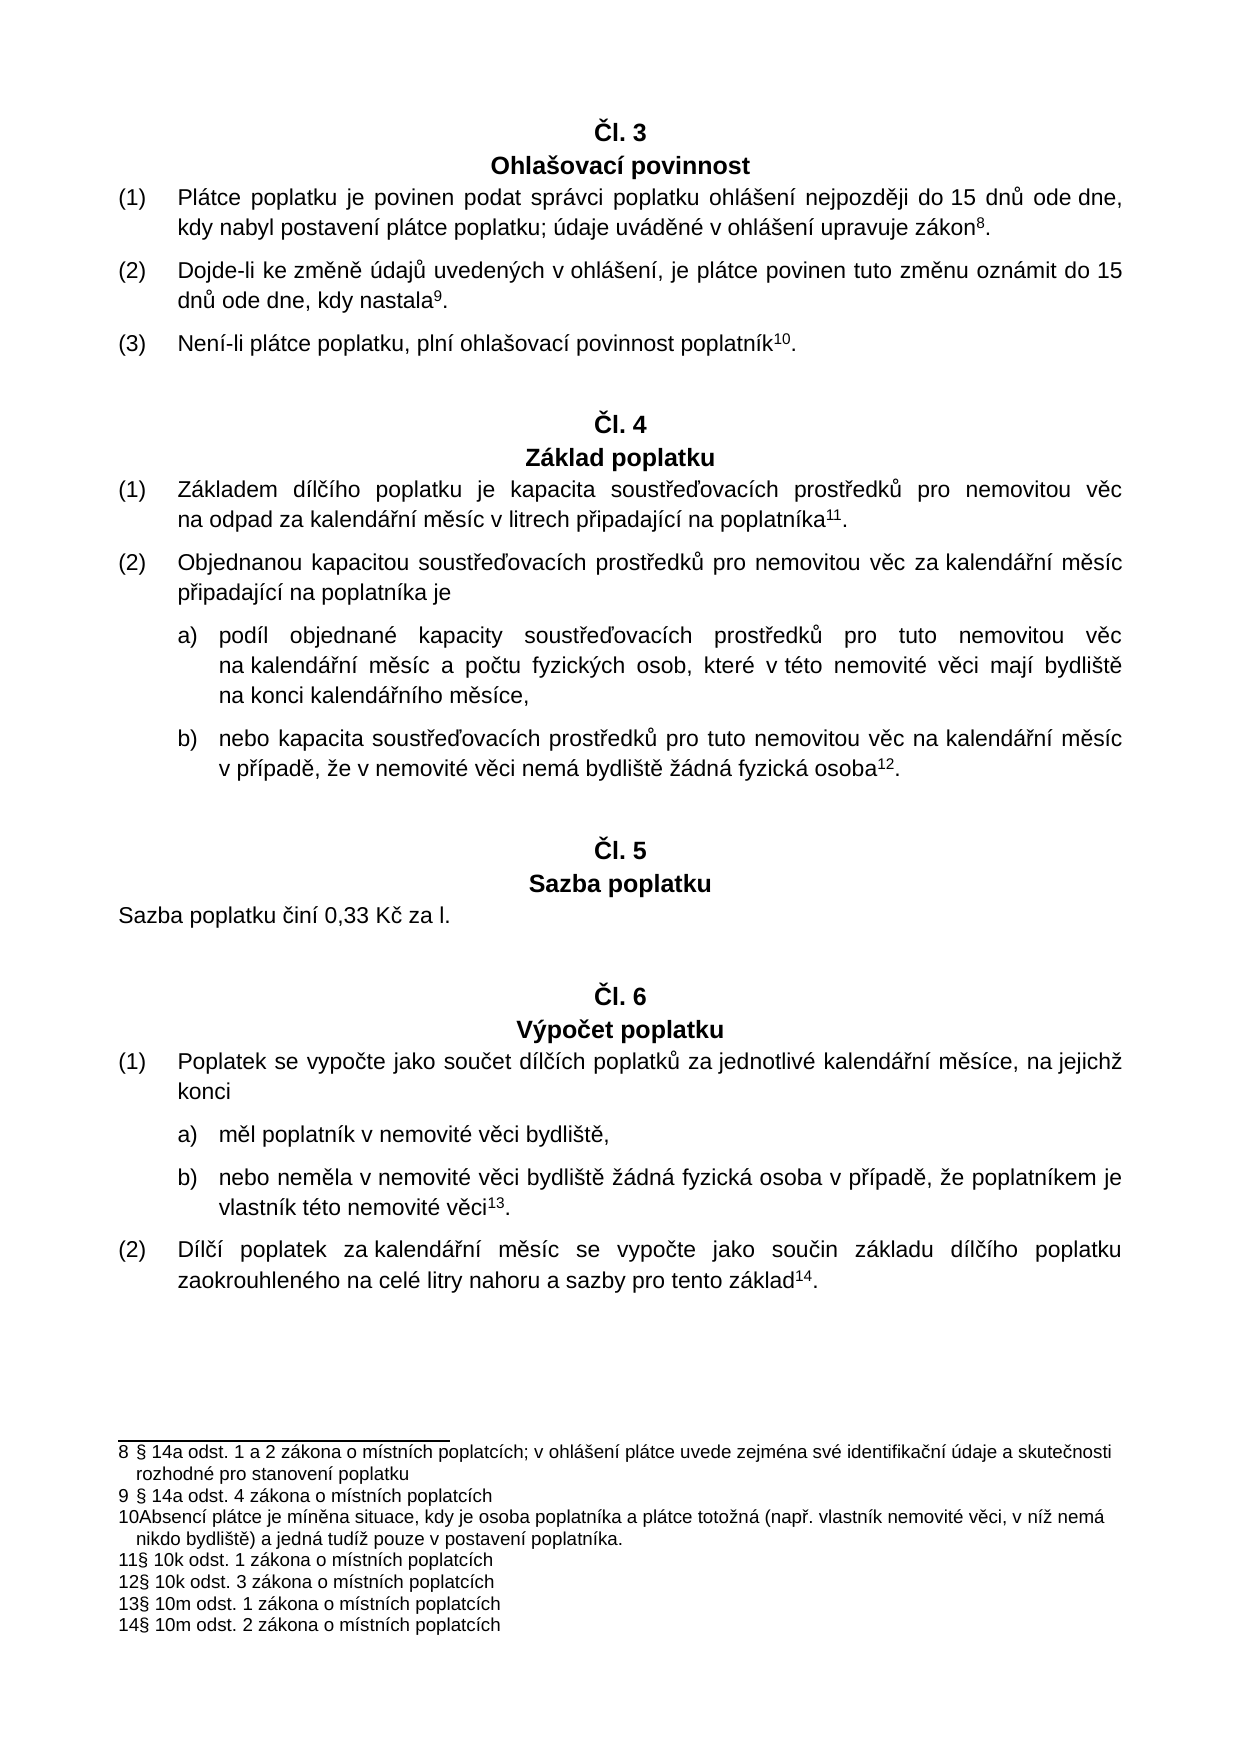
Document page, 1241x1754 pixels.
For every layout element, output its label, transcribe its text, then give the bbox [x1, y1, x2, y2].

list Absencí plátce je míněna situace, kdy je osoba poplatníka a plátce totožná (např. vlastník nemovité věci, v níž nemá nikdo bydliště) a jedná tudíž pouze v postavení poplatníka. [118, 1506, 1122, 1549]
list § 10m odst. 1 zákona o místních poplatcích [118, 1592, 1122, 1614]
list § 14a odst. 4 zákona o místních poplatcích [118, 1484, 1122, 1506]
list nebo kapacita soustřeďovacích prostředků pro tuto nemovitou věc na kalendářní měsíc v případě, že v nemovité věci nemá bydliště žádná fyzická osoba. [177, 725, 1122, 782]
list nebo neměla v nemovité věci bydliště žádná fyzická osoba v případě, že poplatníkem je vlastník této nemovité věci. [177, 1163, 1122, 1220]
text Sazba poplatku činí 0,33 Kč za l. [118, 902, 1122, 928]
subtitle Čl. 3 Ohlašovací povinnost [118, 118, 1122, 180]
list měl poplatník v nemovité věci bydliště, [177, 1121, 1122, 1147]
list podíl objednané kapacity soustřeďovacích prostředků pro tuto nemovitou věc na kalendářní měsíc a počtu fyzických osob, které v této nemovité věci mají bydliště na konci kalendářního měsíce, [177, 622, 1122, 709]
list § 10m odst. 2 zákona o místních poplatcích [118, 1614, 1122, 1635]
subtitle Čl. 5 Sazba poplatku [118, 836, 1122, 897]
list § 10k odst. 3 zákona o místních poplatcích [118, 1571, 1122, 1592]
subtitle Čl. 4 Základ poplatku [118, 410, 1122, 472]
list Není-li plátce poplatku, plní ohlašovací povinnost poplatník. [118, 330, 1122, 356]
list Objednanou kapacitou soustřeďovacích prostředků pro nemovitou věc za kalendářní měsíc připadající na poplatníka je [118, 549, 1122, 606]
list § 10k odst. 1 zákona o místních poplatcích [118, 1549, 1122, 1571]
list Poplatek se vypočte jako součet dílčích poplatků za jednotlivé kalendářní měsíce, na jejichž konci [118, 1048, 1122, 1104]
list § 14a odst. 1 a 2 zákona o místních poplatcích; v ohlášení plátce uvede zejména své identifikační údaje a skutečnosti rozhodné pro stanovení poplatku [118, 1441, 1122, 1484]
subtitle Čl. 6 Výpočet poplatku [118, 982, 1122, 1044]
list Dílčí poplatek za kalendářní měsíc se vypočte jako součin základu dílčího poplatku zaokrouhleného na celé litry nahoru a sazby pro tento základ. [118, 1236, 1122, 1293]
list Základem dílčího poplatku je kapacita soustřeďovacích prostředků pro nemovitou věc na odpad za kalendářní měsíc v litrech připadající na poplatníka. [118, 476, 1122, 533]
list Plátce poplatku je povinen podat správci poplatku ohlášení nejpozději do 15 dnů ode dne, kdy nabyl postavení plátce poplatku; údaje uváděné v ohlášení upravuje zákon. [118, 184, 1122, 241]
list Dojde-li ke změně údajů uvedených v ohlášení, je plátce povinen tuto změnu oznámit do 15 dnů ode dne, kdy nastala. [118, 257, 1122, 314]
